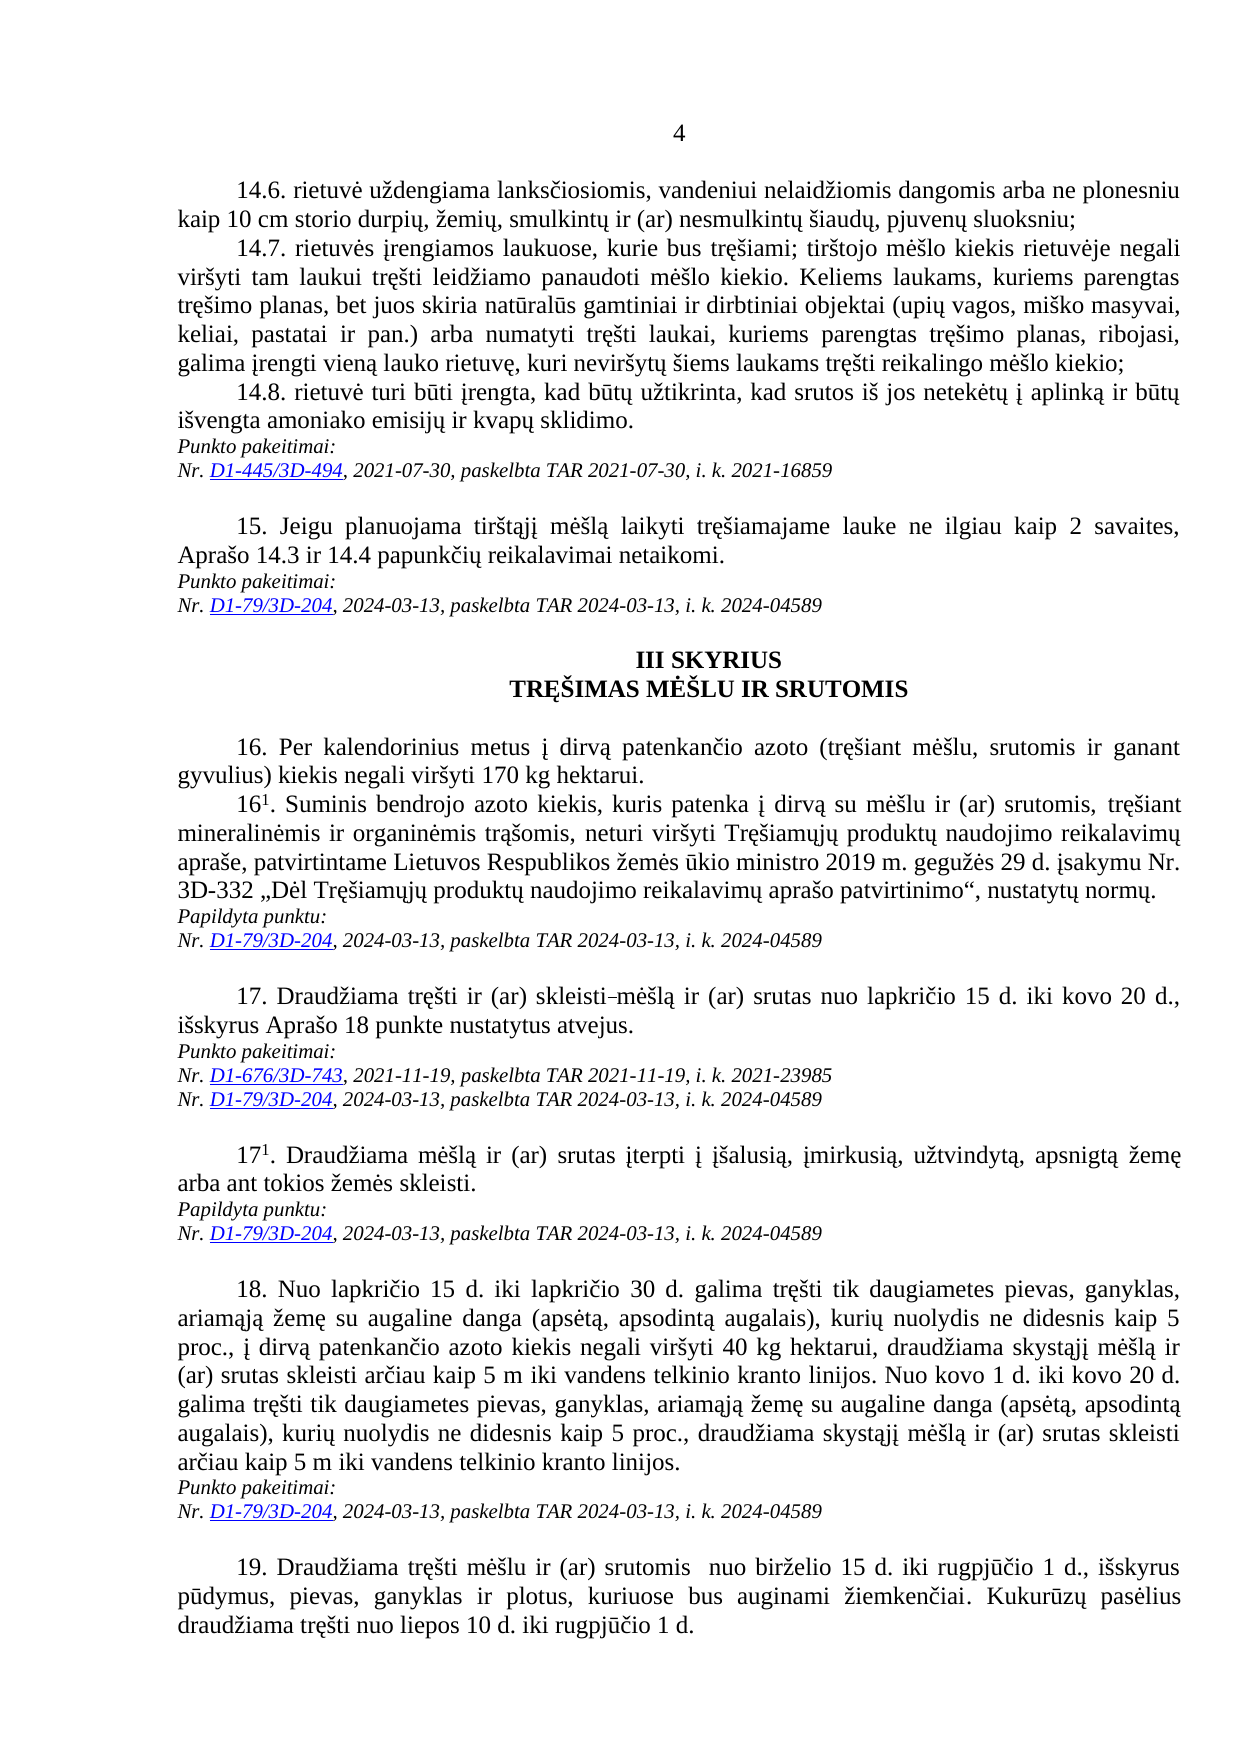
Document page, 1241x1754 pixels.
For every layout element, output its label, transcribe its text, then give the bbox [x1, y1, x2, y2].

text Papildyta punktu: [177, 1197, 1181, 1221]
text Nr. D1-445/3D-494, 2021-07-30, paskelbta TAR 2021-07-30, i. k. 2021-16859 [177, 458, 1181, 482]
text Nr. D1-79/3D-204, 2024-03-13, paskelbta TAR 2024-03-13, i. k. 2024-04589 [177, 1499, 1181, 1523]
text 14.6. rietuvė uždengiama lanksčiosiomis, vandeniui nelaidžiomis dangomis arba ne plonesniu kaip 10 cm storio durpių, žemių, smulkintų ir (ar) nesmulkintų šiaudų, pjuvenų sluoksniu; [177, 176, 1181, 233]
text III SKYRIUS [177, 646, 1181, 674]
text Punkto pakeitimai: [177, 434, 1181, 458]
text Nr. D1-79/3D-204, 2024-03-13, paskelbta TAR 2024-03-13, i. k. 2024-04589 [177, 1221, 1181, 1245]
text 14.8. rietuvė turi būti įrengta, kad būtų užtikrinta, kad srutos iš jos netekėtų į aplinką ir būtų išvengta amoniako emisijų ir kvapų sklidimo. [177, 377, 1181, 434]
text 16. Per kalendorinius metus į dirvą patenkančio azoto (tręšiant mėšlu, srutomis ir ganant gyvulius) kiekis negali viršyti 170 kg hektarui. [177, 732, 1181, 789]
text Nr. D1-79/3D-204, 2024-03-13, paskelbta TAR 2024-03-13, i. k. 2024-04589 [177, 1087, 1181, 1111]
text 171. Draudžiama mėšlą ir (ar) srutas įterpti į įšalusią, įmirkusią, užtvindytą, apsnigtą žemę arba ant tokios žemės skleisti. [177, 1140, 1181, 1197]
text 15. Jeigu planuojama tirštąjį mėšlą laikyti tręšiamajame lauke ne ilgiau kaip 2 savaites, Aprašo 14.3 ir 14.4 papunkčių reikalavimai netaikomi. [177, 511, 1181, 569]
text Nr. D1-79/3D-204, 2024-03-13, paskelbta TAR 2024-03-13, i. k. 2024-04589 [177, 928, 1181, 952]
text 14.7. rietuvės įrengiamos laukuose, kurie bus tręšiami; tirštojo mėšlo kiekis rietuvėje negali viršyti tam laukui tręšti leidžiamo panaudoti mėšlo kiekio. Keliems laukams, kuriems parengtas tręšimo planas, bet juos skiria natūralūs gamtiniai ir dirbtiniai objektai (upių vagos, miško masyvai, keliai, pastatai ir pan.) arba numatyti tręšti laukai, kuriems parengtas tręšimo planas, ribojasi, galima įrengti vieną lauko rietuvę, kuri neviršytų šiems laukams tręšti reikalingo mėšlo kiekio; [177, 233, 1181, 377]
text 161. Suminis bendrojo azoto kiekis, kuris patenka į dirvą su mėšlu ir (ar) srutomis, tręšiant mineralinėmis ir organinėmis trąšomis, neturi viršyti Tręšiamųjų produktų naudojimo reikalavimų apraše, patvirtintame Lietuvos Respublikos žemės ūkio ministro 2019 m. gegužės 29 d. įsakymu Nr. 3D-332 „Dėl Tręšiamųjų produktų naudojimo reikalavimų aprašo patvirtinimo“, nustatytų normų. [177, 789, 1181, 904]
text Nr. D1-676/3D-743, 2021-11-19, paskelbta TAR 2021-11-19, i. k. 2021-23985 [177, 1063, 1181, 1087]
text 18. Nuo lapkričio 15 d. iki lapkričio 30 d. galima tręšti tik daugiametes pievas, ganyklas, ariamąją žemę su augaline danga (apsėtą, apsodintą augalais), kurių nuolydis ne didesnis kaip 5 proc., į dirvą patenkančio azoto kiekis negali viršyti 40 kg hektarui, draudžiama skystąjį mėšlą ir (ar) srutas skleisti arčiau kaip 5 m iki vandens telkinio kranto linijos. Nuo kovo 1 d. iki kovo 20 d. galima tręšti tik daugiametes pievas, ganyklas, ariamąją žemę su augaline danga (apsėtą, apsodintą augalais), kurių nuolydis ne didesnis kaip 5 proc., draudžiama skystąjį mėšlą ir (ar) srutas skleisti arčiau kaip 5 m iki vandens telkinio kranto linijos. [177, 1274, 1181, 1475]
text TRĘŠIMAS MĖŠLU IR SRUTOMIS [177, 674, 1181, 703]
text Punkto pakeitimai: [177, 569, 1181, 593]
text 19. Draudžiama tręšti mėšlu ir (ar) srutomis nuo birželio 15 d. iki rugpjūčio 1 d., išskyrus pūdymus, pievas, ganyklas ir plotus, kuriuose bus auginami žiemkenčiai. Kukurūzų pasėlius draudžiama tręšti nuo liepos 10 d. iki rugpjūčio 1 d. [177, 1552, 1181, 1638]
text Nr. D1-79/3D-204, 2024-03-13, paskelbta TAR 2024-03-13, i. k. 2024-04589 [177, 593, 1181, 617]
text 17. Draudžiama tręšti ir (ar) skleisti mėšlą ir (ar) srutas nuo lapkričio 15 d. iki kovo 20 d., išskyrus Aprašo 18 punkte nustatytus atvejus. [177, 981, 1181, 1039]
text Punkto pakeitimai: [177, 1475, 1181, 1499]
text Punkto pakeitimai: [177, 1039, 1181, 1063]
text Papildyta punktu: [177, 904, 1181, 928]
